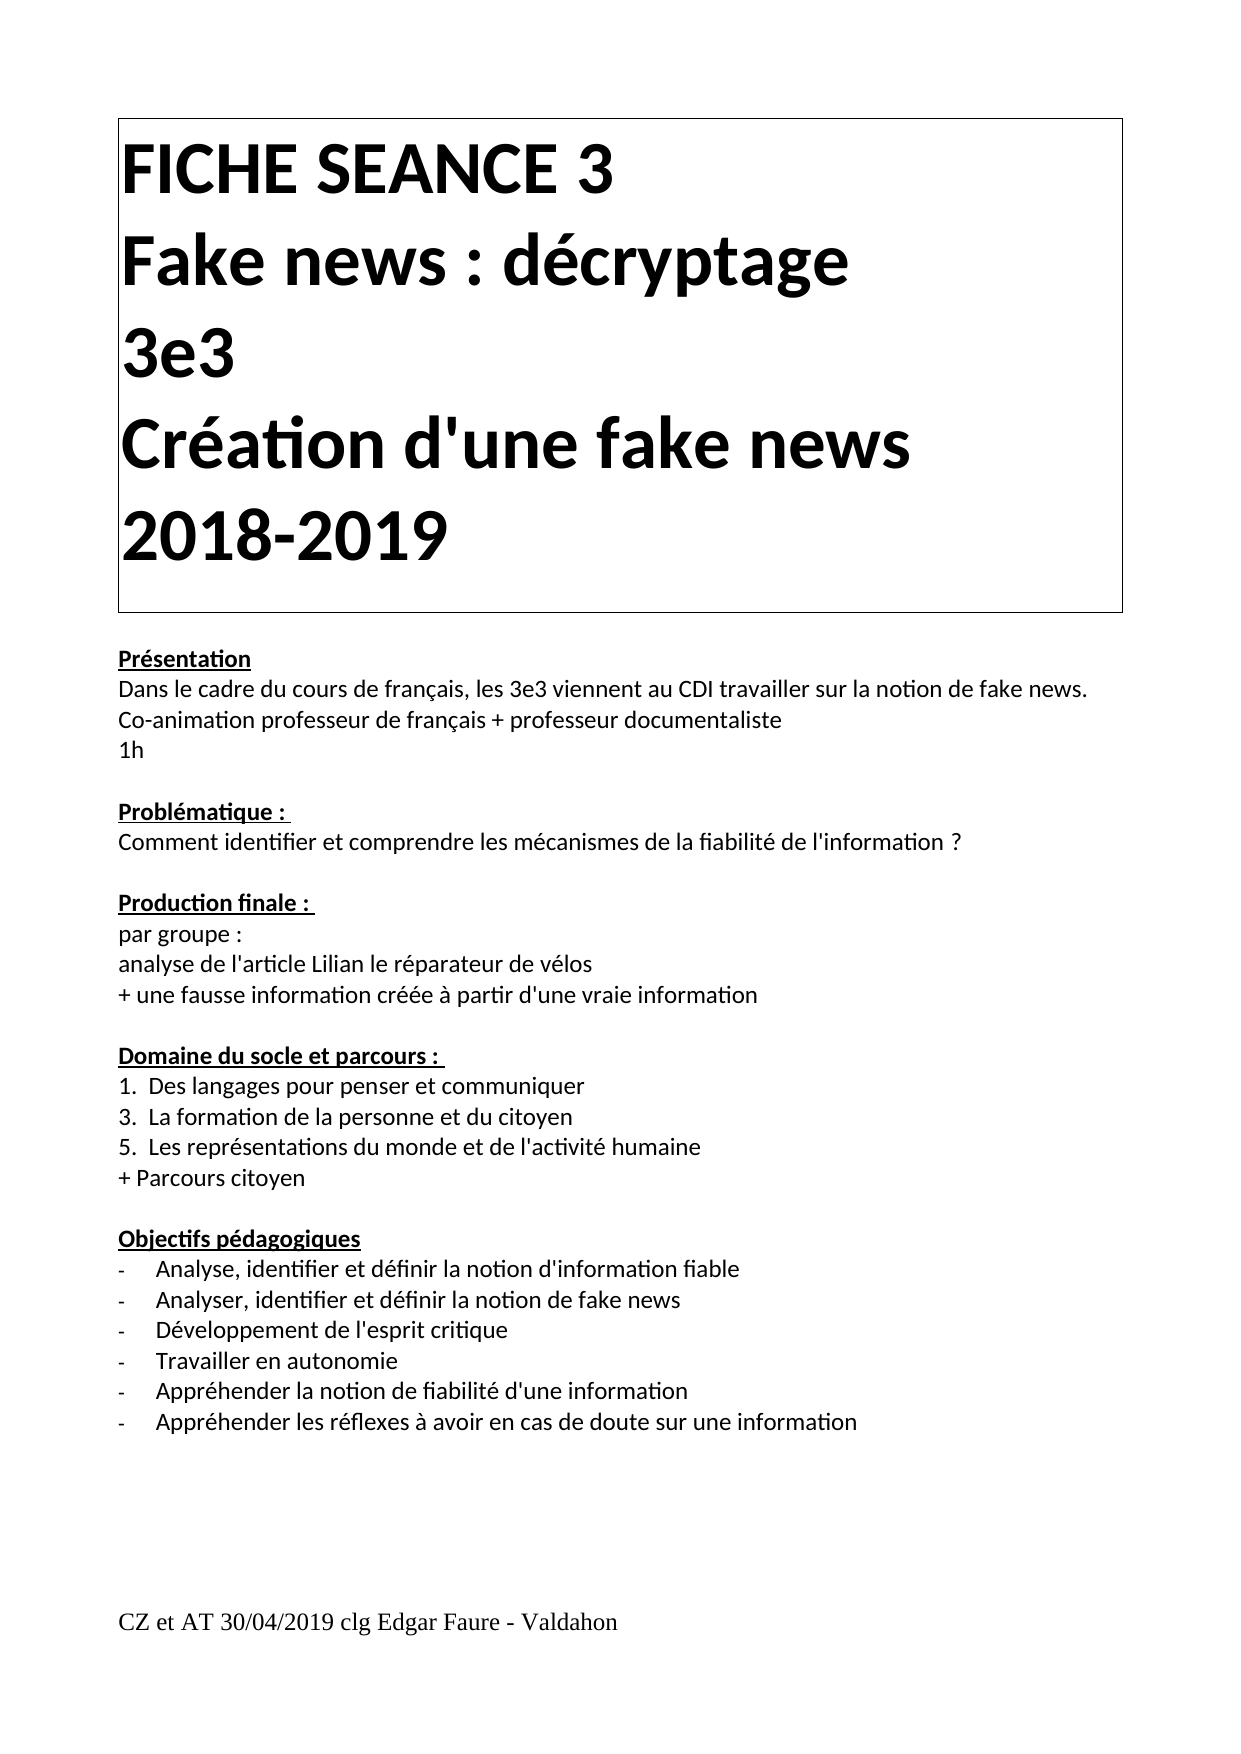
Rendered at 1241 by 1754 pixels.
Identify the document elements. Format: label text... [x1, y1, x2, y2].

text 1h [118, 734, 1122, 765]
list Analyse, identifier et définir la notion d'information fiable [118, 1253, 1122, 1284]
text FICHE SEANCE 3 [119, 119, 1122, 210]
text Fake news : décryptage [119, 210, 1122, 301]
text Production finale : [118, 887, 1122, 918]
text 5. Les représentations du monde et de l'activité humaine [118, 1131, 1122, 1162]
text Problématique : [118, 796, 1122, 826]
text 2018-2019 [119, 484, 1122, 579]
list Appréhender les réflexes à avoir en cas de doute sur une information [118, 1406, 1122, 1437]
list Appréhender la notion de fiabilité d'une information [118, 1376, 1122, 1406]
text 1. Des langages pour penser et communiquer [118, 1070, 1122, 1101]
text Objectifs pédagogiques [118, 1223, 1122, 1253]
text Co-animation professeur de français + professeur documentaliste [118, 704, 1122, 734]
text + une fausse information créée à partir d'une vraie information [118, 979, 1122, 1009]
text 3. La formation de la personne et du citoyen [118, 1101, 1122, 1131]
text Dans le cadre du cours de français, les 3e3 viennent au CDI travailler sur la notion de fake news. [118, 673, 1122, 704]
text Domaine du socle et parcours : [118, 1040, 1122, 1070]
text Comment identifier et comprendre les mécanismes de la fiabilité de l'information ? [118, 826, 1122, 857]
text + Parcours citoyen [118, 1162, 1122, 1192]
list Développement de l'esprit critique [118, 1314, 1122, 1345]
list Travailler en autonomie [118, 1345, 1122, 1376]
list Analyser, identifier et définir la notion de fake news [118, 1284, 1122, 1314]
text Présentation [118, 643, 1122, 673]
text Création d'une fake news [119, 393, 1122, 484]
text 3e3 [119, 301, 1122, 393]
text par groupe : [118, 918, 1122, 948]
text analyse de l'article Lilian le réparateur de vélos [118, 948, 1122, 979]
